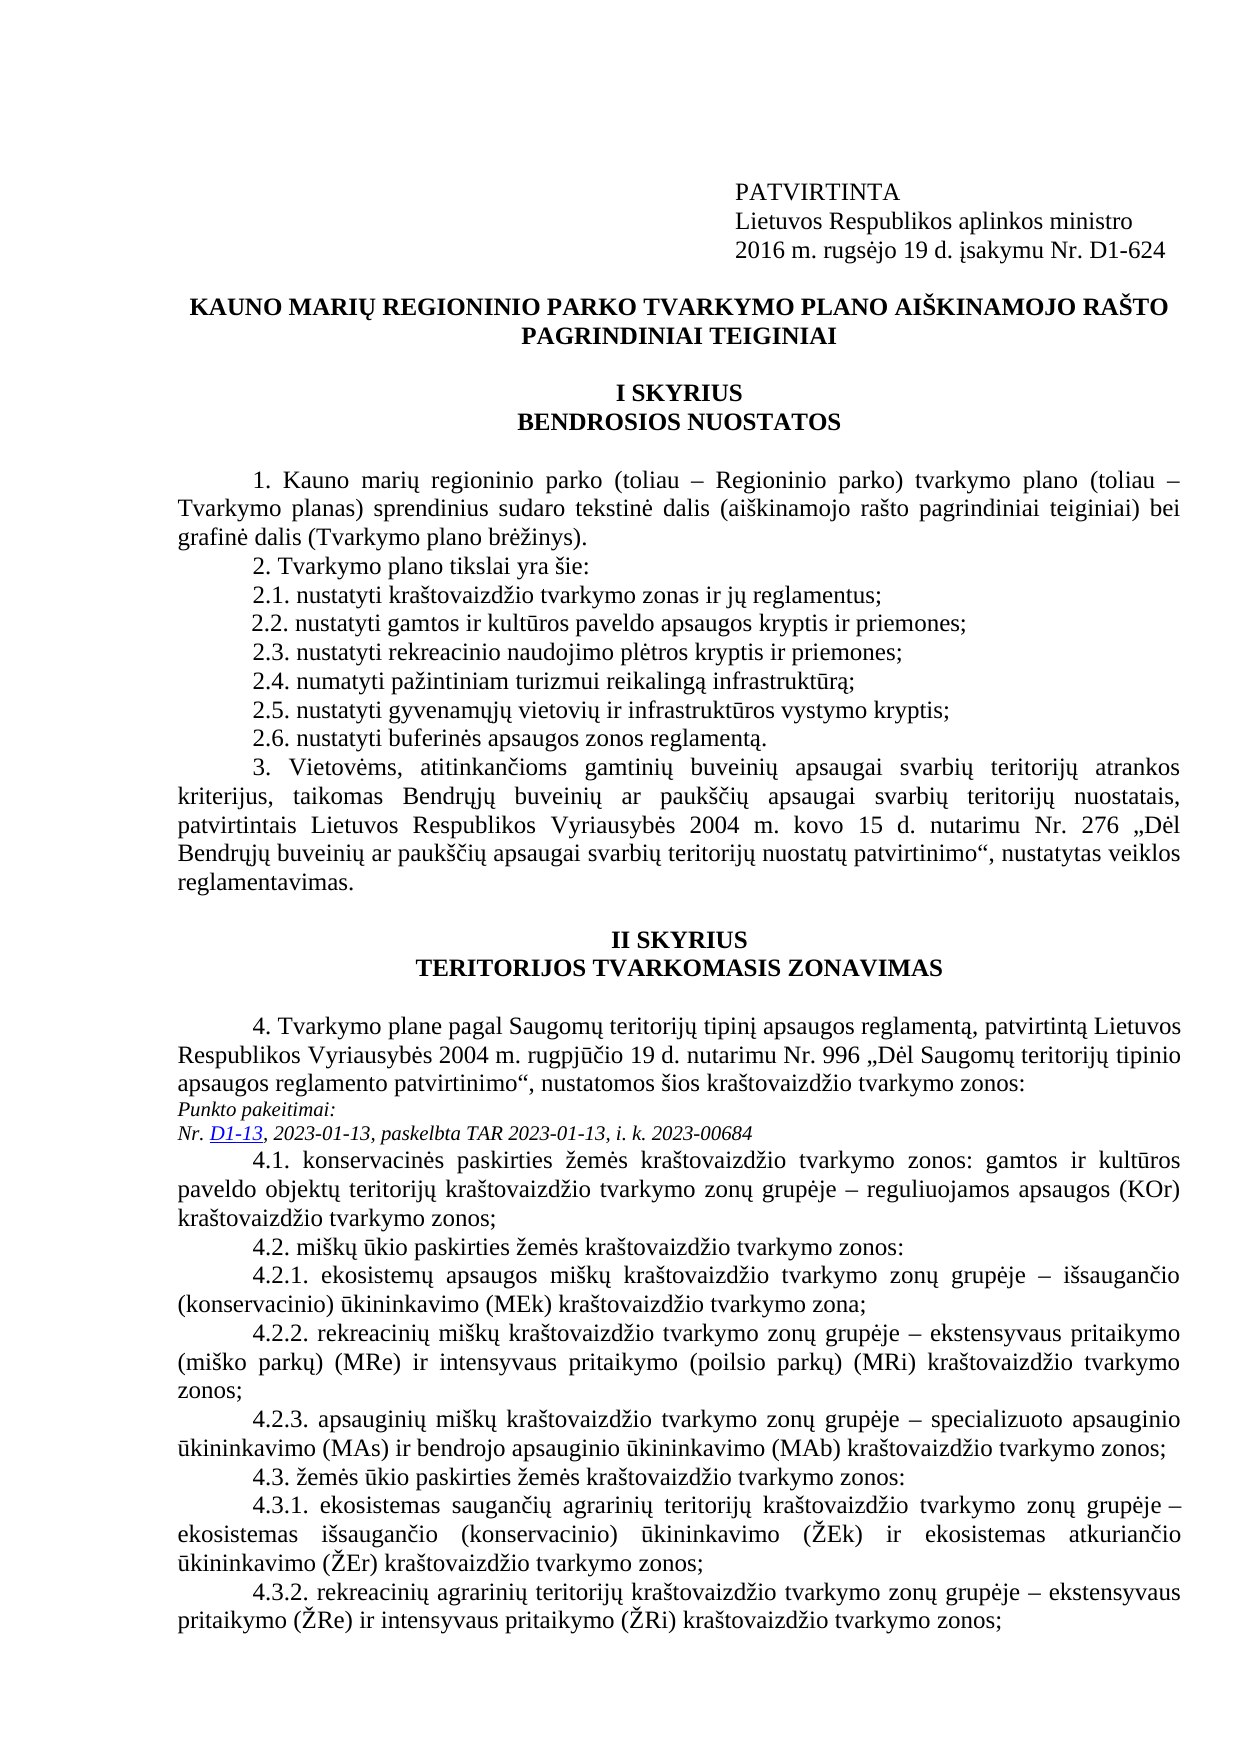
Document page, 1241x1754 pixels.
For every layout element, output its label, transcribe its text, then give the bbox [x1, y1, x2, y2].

text Lietuvos Respublikos aplinkos ministro [735, 206, 1181, 235]
text 2.6. nustatyti buferinės apsaugos zonos reglamentą. [252, 723, 1181, 752]
text KAUNO MARIŲ REGIONINIO PARKO TVARKYMO PLANO AIŠKINAMOJO RAŠTO PAGRINDINIAI TEIGINIAI [177, 292, 1181, 350]
text Punkto pakeitimai: [177, 1097, 1181, 1121]
text Teritorijos tvarkomasis zonavimas [177, 953, 1181, 982]
text 4.3.2. rekreacinių agrarinių teritorijų kraštovaizdžio tvarkymo zonų grupėje – ekstensyvaus pritaikymo (ŽRe) ir intensyvaus pritaikymo (ŽRi) kraštovaizdžio tvarkymo zonos; [177, 1577, 1181, 1634]
text 4.2. miškų ūkio paskirties žemės kraštovaizdžio tvarkymo zonos: [177, 1232, 1181, 1260]
text 3. Vietovėms, atitinkančioms gamtinių buveinių apsaugai svarbių teritorijų atrankos kriterijus, taikomas Bendrųjų buveinių ar paukščių apsaugai svarbių teritorijų nuostatais, patvirtintais Lietuvos Respublikos Vyriausybės 2004 m. kovo 15 d. nutarimu Nr. 276 „Dėl Bendrųjų buveinių ar paukščių apsaugai svarbių teritorijų nuostatų patvirtinimo“, nustatytas veiklos reglamentavimas. [177, 752, 1181, 896]
text 4. Tvarkymo plane pagal Saugomų teritorijų tipinį apsaugos reglamentą, patvirtintą Lietuvos Respublikos Vyriausybės 2004 m. rugpjūčio 19 d. nutarimu Nr. 996 „Dėl Saugomų teritorijų tipinio apsaugos reglamento patvirtinimo“, nustatomos šios kraštovaizdžio tvarkymo zonos: [177, 1011, 1181, 1097]
text 2.3. nustatyti rekreacinio naudojimo plėtros kryptis ir priemones; [177, 637, 1181, 666]
text 2.5. nustatyti gyvenamųjų vietovių ir infrastruktūros vystymo kryptis; [252, 695, 1181, 723]
text Nr. D1-13, 2023-01-13, paskelbta TAR 2023-01-13, i. k. 2023-00684 [177, 1121, 1181, 1145]
text 4.2.3. apsauginių miškų kraštovaizdžio tvarkymo zonų grupėje – specializuoto apsauginio ūkininkavimo (MAs) ir bendrojo apsauginio ūkininkavimo (MAb) kraštovaizdžio tvarkymo zonos; [177, 1404, 1181, 1462]
text 4.2.1. ekosistemų apsaugos miškų kraštovaizdžio tvarkymo zonų grupėje – išsaugančio (konservacinio) ūkininkavimo (MEk) kraštovaizdžio tvarkymo zona; [177, 1260, 1181, 1318]
text 2.2. nustatyti gamtos ir kultūros paveldo apsaugos kryptis ir priemones; [251, 608, 1181, 637]
text 1. Kauno marių regioninio parko (toliau – Regioninio parko) tvarkymo plano (toliau – Tvarkymo planas) sprendinius sudaro tekstinė dalis (aiškinamojo rašto pagrindiniai teiginiai) bei grafinė dalis (Tvarkymo plano brėžinys). [177, 465, 1181, 551]
text 4.3. žemės ūkio paskirties žemės kraštovaizdžio tvarkymo zonos: [177, 1462, 1181, 1490]
text I SKYRIUS [177, 378, 1181, 407]
text II SKYRIUS [177, 925, 1181, 953]
text 4.2.2. rekreacinių miškų kraštovaizdžio tvarkymo zonų grupėje – ekstensyvaus pritaikymo (miško parkų) (MRe) ir intensyvaus pritaikymo (poilsio parkų) (MRi) kraštovaizdžio tvarkymo zonos; [177, 1318, 1181, 1404]
text 4.3.1. ekosistemas saugančių agrarinių teritorijų kraštovaizdžio tvarkymo zonų grupėje – ekosistemas išsaugančio (konservacinio) ūkininkavimo (ŽEk) ir ekosistemas atkuriančio ūkininkavimo (ŽEr) kraštovaizdžio tvarkymo zonos; [177, 1490, 1181, 1577]
text BENDROSIOS NUOSTATOS [177, 407, 1181, 436]
text 2. Tvarkymo plano tikslai yra šie: [177, 551, 1181, 580]
text 4.1. konservacinės paskirties žemės kraštovaizdžio tvarkymo zonos: gamtos ir kultūros paveldo objektų teritorijų kraštovaizdžio tvarkymo zonų grupėje – reguliuojamos apsaugos (KOr) kraštovaizdžio tvarkymo zonos; [177, 1145, 1181, 1232]
text 2.4. numatyti pažintiniam turizmui reikalingą infrastruktūrą; [177, 666, 1181, 695]
text PATVIRTINTA [735, 177, 1181, 206]
text 2016 m. rugsėjo 19 d. įsakymu Nr. D1-624 [735, 235, 1181, 263]
text 2.1. nustatyti kraštovaizdžio tvarkymo zonas ir jų reglamentus; [177, 580, 1181, 608]
